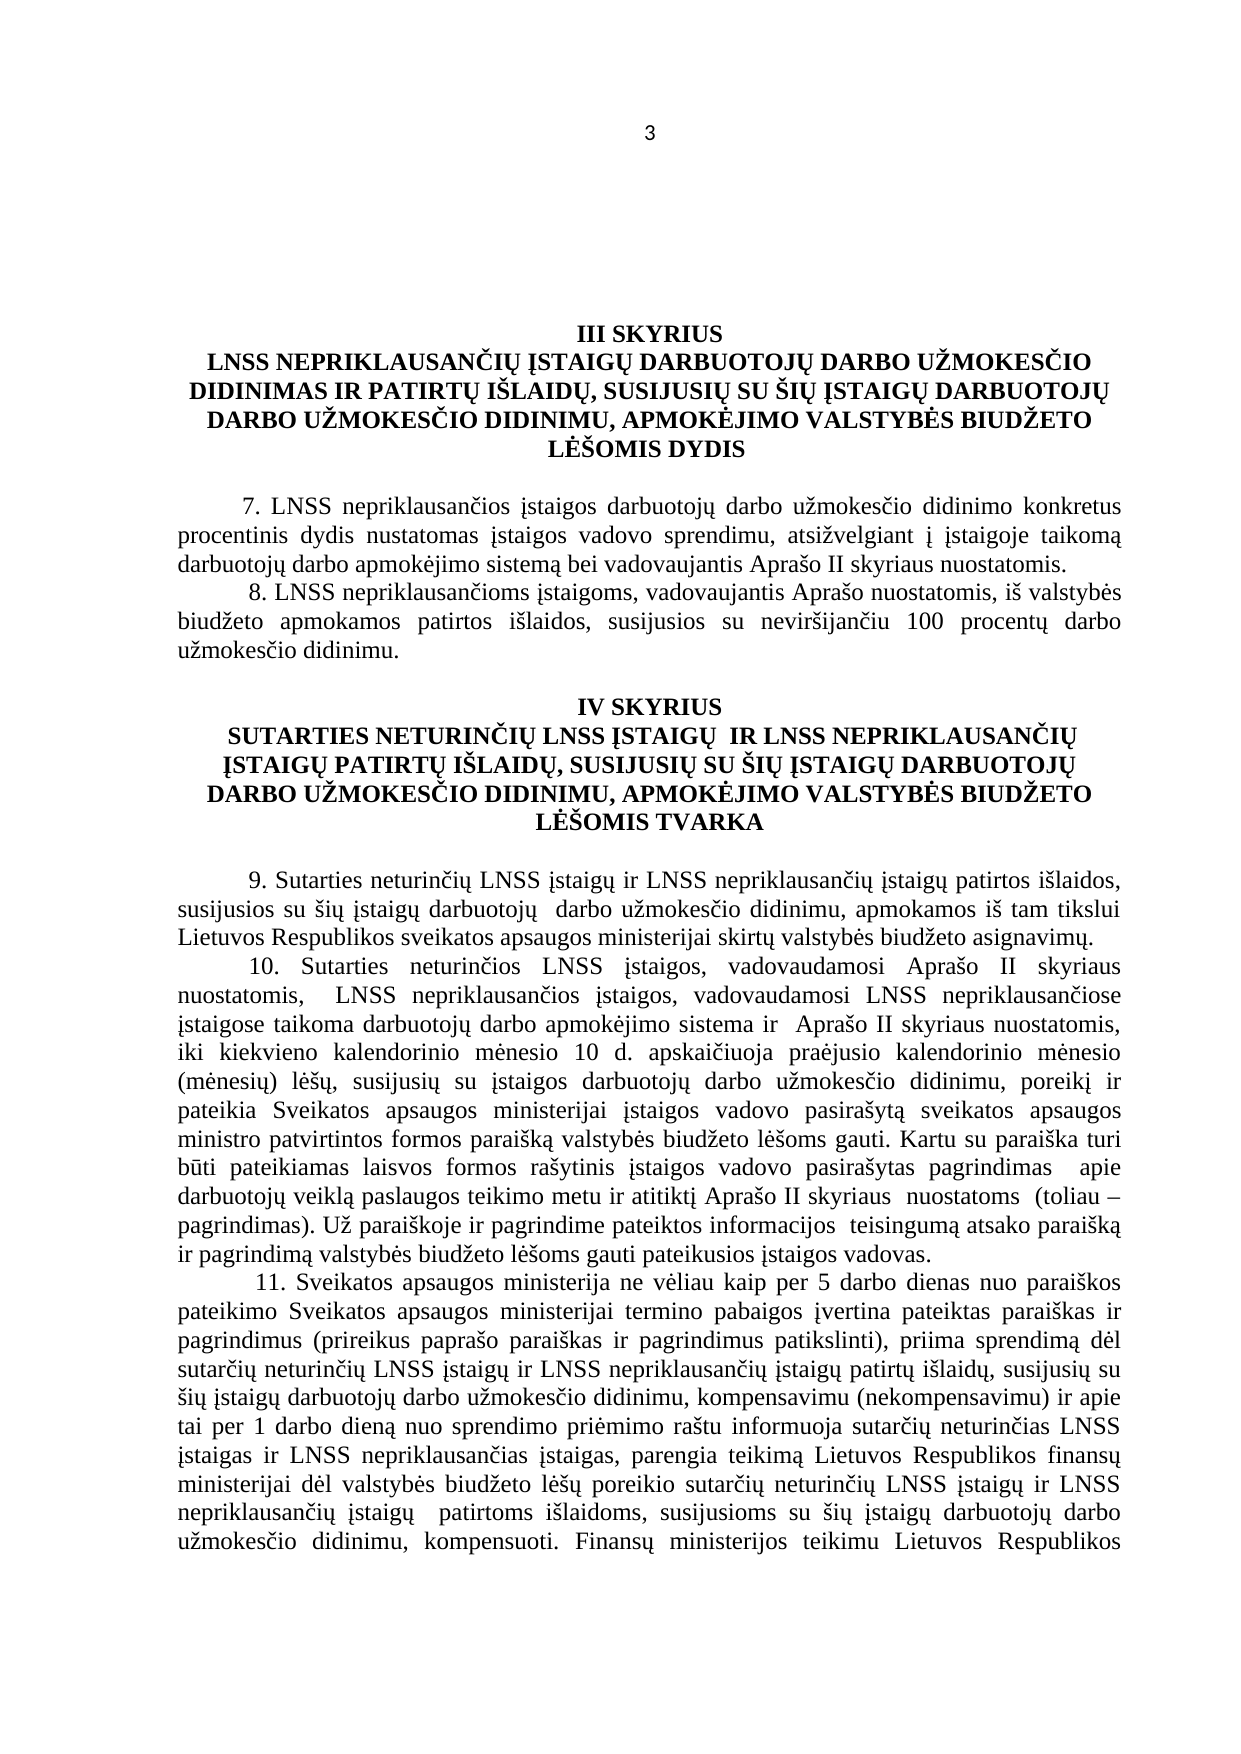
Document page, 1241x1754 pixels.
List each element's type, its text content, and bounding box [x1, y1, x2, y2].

text LNSS NEPRIKLAUSANČIŲ ĮSTAIGŲ DARBUOTOJŲ DARBO UŽMOKESČIO DIDINIMAS IR PATIRTŲ IŠLAIDŲ, SUSIJUSIŲ SU ŠIŲ ĮSTAIGŲ DARBUOTOJŲ DARBO UŽMOKESČIO DIDINIMU, APMOKĖJIMO VALSTYBĖS BIUDŽETO LĖŠOMIS DYDIS [177, 347, 1122, 462]
text 7. LNSS nepriklausančios įstaigos darbuotojų darbo užmokesčio didinimo konkretus procentinis dydis nustatomas įstaigos vadovo sprendimu, atsižvelgiant į įstaigoje taikomą darbuotojų darbo apmokėjimo sistemą bei vadovaujantis Aprašo II skyriaus nuostatomis. [177, 491, 1122, 577]
text SUTARTIES NETURINČIŲ LNSS ĮSTAIGŲ IR LNSS NEPRIKLAUSANČIŲ ĮSTAIGŲ PATIRTŲ IŠLAIDŲ, SUSIJUSIŲ SU ŠIŲ ĮSTAIGŲ DARBUOTOJŲ DARBO UŽMOKESČIO DIDINIMU, APMOKĖJIMO VALSTYBĖS BIUDŽETO LĖŠOMIS TVARKA [177, 721, 1122, 836]
text 10. Sutarties neturinčios LNSS įstaigos, vadovaudamosi Aprašo II skyriaus nuostatomis, LNSS nepriklausančios įstaigos, vadovaudamosi LNSS nepriklausančiose įstaigose taikoma darbuotojų darbo apmokėjimo sistema ir Aprašo II skyriaus nuostatomis, iki kiekvieno kalendorinio mėnesio 10 d. apskaičiuoja praėjusio kalendorinio mėnesio (mėnesių) lėšų, susijusių su įstaigos darbuotojų darbo užmokesčio didinimu, poreikį ir pateikia Sveikatos apsaugos ministerijai įstaigos vadovo pasirašytą sveikatos apsaugos ministro patvirtintos formos paraišką valstybės biudžeto lėšoms gauti. Kartu su paraiška turi būti pateikiamas laisvos formos rašytinis įstaigos vadovo pasirašytas pagrindimas apie darbuotojų veiklą paslaugos teikimo metu ir atitiktį Aprašo II skyriaus nuostatoms (toliau – pagrindimas). Už paraiškoje ir pagrindime pateiktos informacijos teisingumą atsako paraišką ir pagrindimą valstybės biudžeto lėšoms gauti pateikusios įstaigos vadovas. [177, 951, 1122, 1267]
text 11. Sveikatos apsaugos ministerija ne vėliau kaip per 5 darbo dienas nuo paraiškos pateikimo Sveikatos apsaugos ministerijai termino pabaigos įvertina pateiktas paraiškas ir pagrindimus (prireikus paprašo paraiškas ir pagrindimus patikslinti), priima sprendimą dėl sutarčių neturinčių LNSS įstaigų ir LNSS nepriklausančių įstaigų patirtų išlaidų, susijusių su šių įstaigų darbuotojų darbo užmokesčio didinimu, kompensavimu (nekompensavimu) ir apie tai per 1 darbo dieną nuo sprendimo priėmimo raštu informuoja sutarčių neturinčias LNSS įstaigas ir LNSS nepriklausančias įstaigas, parengia teikimą Lietuvos Respublikos finansų ministerijai dėl valstybės biudžeto lėšų poreikio sutarčių neturinčių LNSS įstaigų ir LNSS nepriklausančių įstaigų patirtoms išlaidoms, susijusioms su šių įstaigų darbuotojų darbo užmokesčio didinimu, kompensuoti. Finansų ministerijos teikimu Lietuvos Respublikos [177, 1267, 1122, 1555]
text 8. LNSS nepriklausančioms įstaigoms, vadovaujantis Aprašo nuostatomis, iš valstybės biudžeto apmokamos patirtos išlaidos, susijusios su neviršijančiu 100 procentų darbo užmokesčio didinimu. [177, 577, 1122, 664]
text IV SKYRIUS [177, 692, 1122, 721]
text III SKYRIUS [177, 319, 1122, 347]
text 9. Sutarties neturinčių LNSS įstaigų ir LNSS nepriklausančių įstaigų patirtos išlaidos, susijusios su šių įstaigų darbuotojų darbo užmokesčio didinimu, apmokamos iš tam tikslui Lietuvos Respublikos sveikatos apsaugos ministerijai skirtų valstybės biudžeto asignavimų. [177, 865, 1122, 951]
